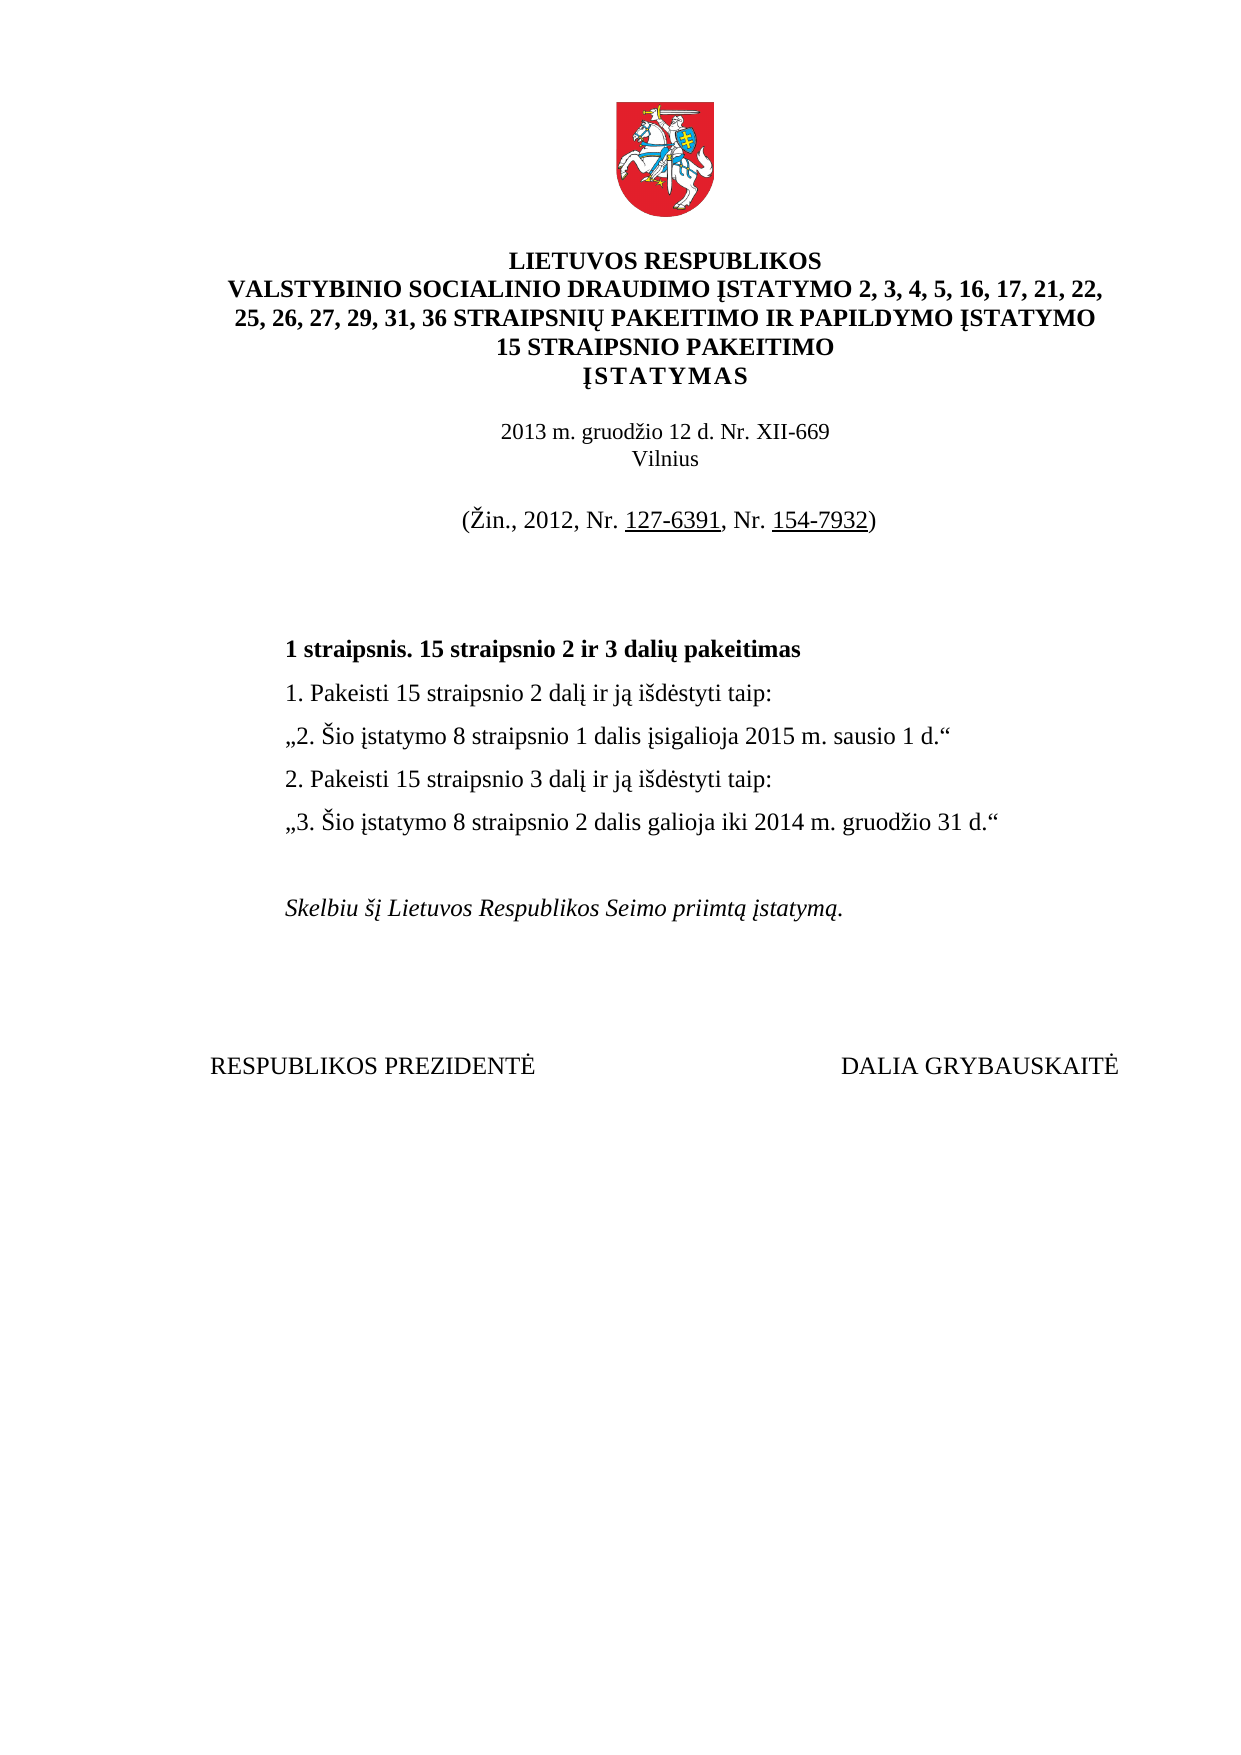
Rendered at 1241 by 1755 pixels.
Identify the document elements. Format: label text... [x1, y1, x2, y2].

text LIETUVOS RESPUBLIKOS [210, 246, 1120, 274]
text „2. Šio įstatymo 8 straipsnio 1 dalis įsigalioja 2015 m. sausio 1 d.“ [210, 721, 1120, 749]
text 2. Pakeisti 15 straipsnio 3 dalį ir ją išdėstyti taip: [210, 764, 1120, 793]
text VALSTYBINIO SOCIALINIO DRAUDIMO ĮSTATYMO 2, 3, 4, 5, 16, 17, 21, 22, 25, 26, 27, 29, 31, 36 STRAIPSNIŲ PAKEITIMO IR PAPILDYMO ĮSTATYMO 15 STRAIPSNIO PAKEITIMO [210, 274, 1120, 361]
text RESPUBLIKOS PREZIDENTĖ DALIA GRYBAUSKAITĖ [210, 1051, 1120, 1080]
text 1. Pakeisti 15 straipsnio 2 dalį ir ją išdėstyti taip: [210, 678, 1120, 706]
text „3. Šio įstatymo 8 straipsnio 2 dalis galioja iki 2014 m. gruodžio 31 d.“ [210, 807, 1120, 836]
text ĮSTATYMAS [210, 361, 1120, 389]
text 1 straipsnis. 15 straipsnio 2 ir 3 dalių pakeitimas [210, 634, 1120, 663]
text (Žin., 2012, Nr. 127-6391, Nr. 154-7932) [210, 505, 1120, 534]
text Skelbiu šį Lietuvos Respublikos Seimo priimtą įstatymą. [210, 893, 1120, 922]
text 2013 m. gruodžio 12 d. Nr. XII-669 Vilnius [210, 418, 1120, 471]
